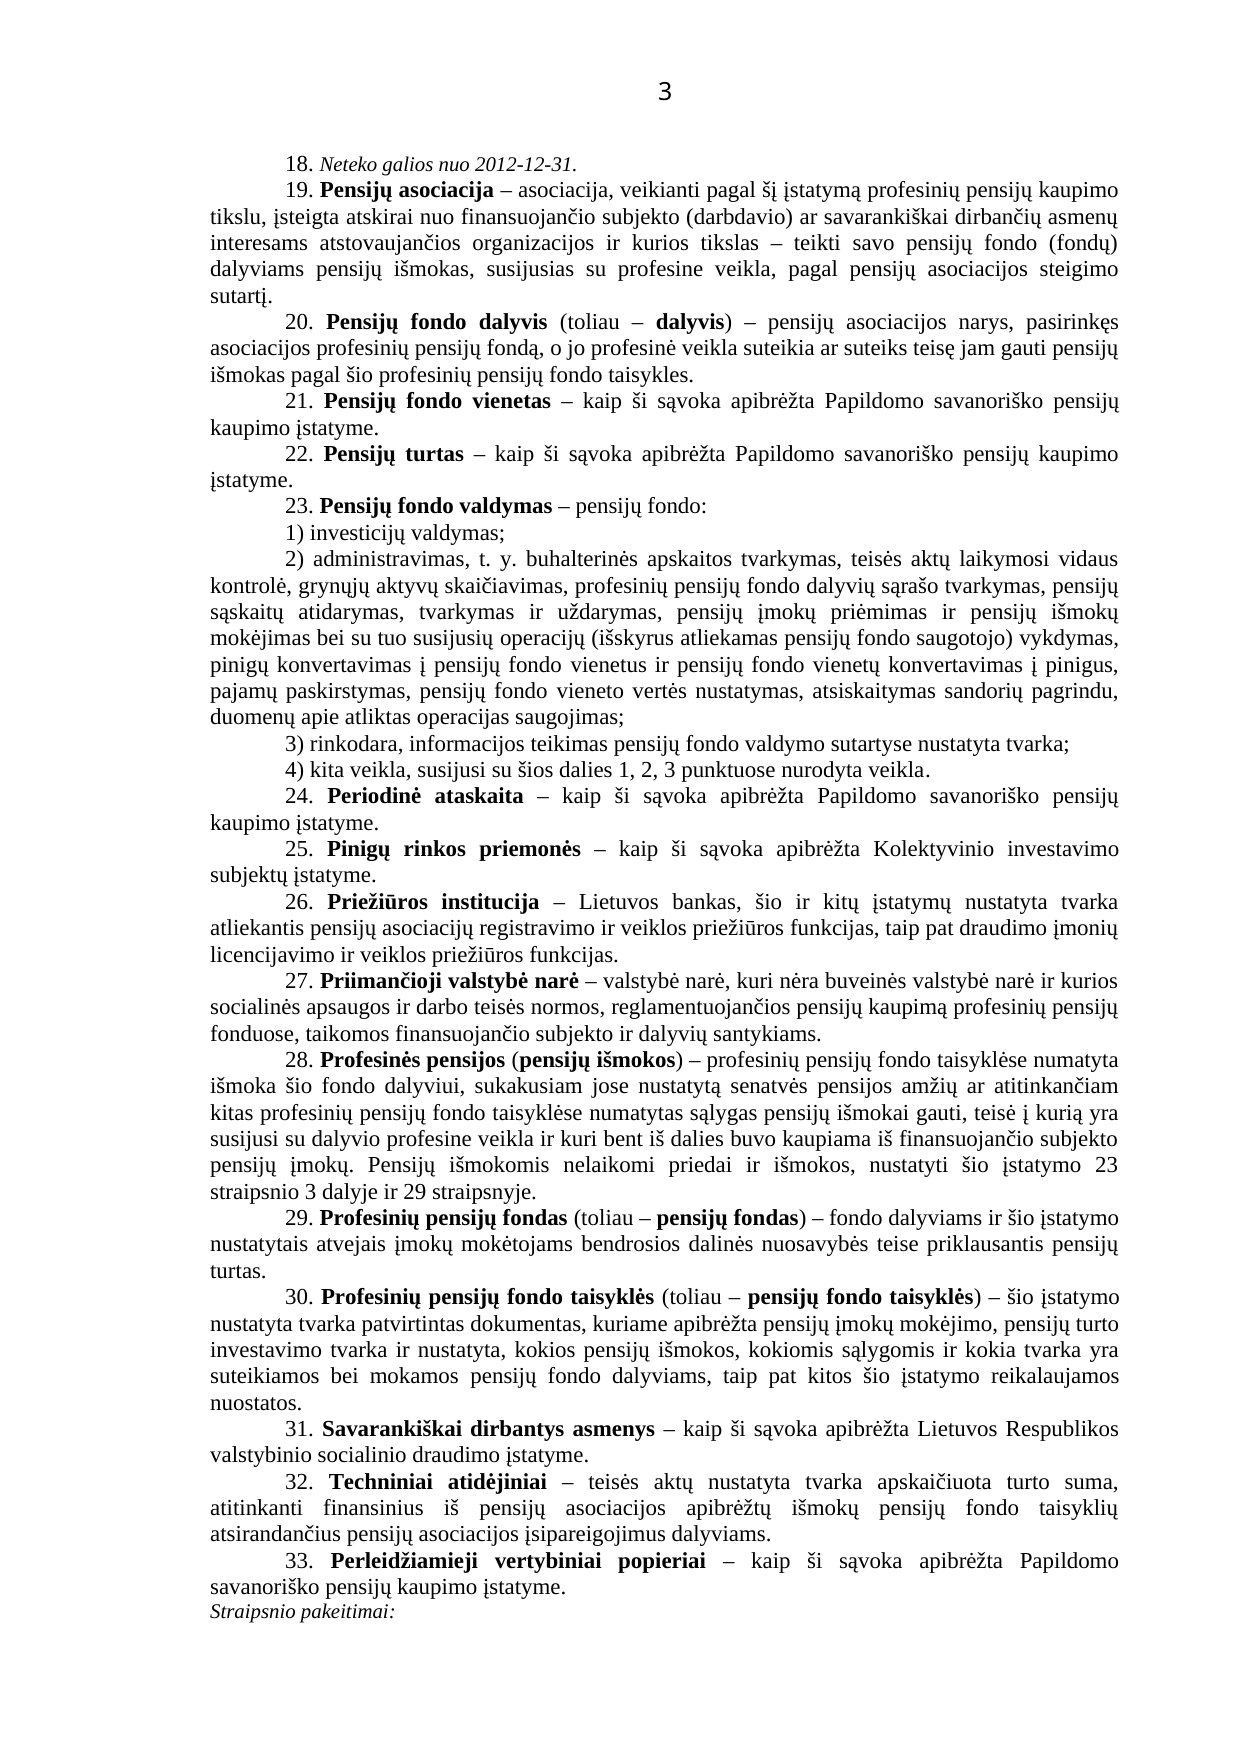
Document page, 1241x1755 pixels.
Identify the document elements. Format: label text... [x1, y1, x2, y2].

text 25. Pinigų rinkos priemonės – kaip ši sąvoka apibrėžta Kolektyvinio investavimo subjektų įstatyme. [210, 835, 1120, 888]
text 29. Profesinių pensijų fondas (toliau – pensijų fondas) – fondo dalyviams ir šio įstatymo nustatytais atvejais įmokų mokėtojams bendrosios dalinės nuosavybės teise priklausantis pensijų turtas. [210, 1204, 1120, 1283]
text 27. Priimančioji valstybė narė – valstybė narė, kuri nėra buveinės valstybė narė ir kurios socialinės apsaugos ir darbo teisės normos, reglamentuojančios pensijų kaupimą profesinių pensijų fonduose, taikomos finansuojančio subjekto ir dalyvių santykiams. [210, 967, 1120, 1046]
text 26. Priežiūros institucija – Lietuvos bankas, šio ir kitų įstatymų nustatyta tvarka atliekantis pensijų asociacijų registravimo ir veiklos priežiūros funkcijas, taip pat draudimo įmonių licencijavimo ir veiklos priežiūros funkcijas. [210, 888, 1120, 967]
text 1) investicijų valdymas; [210, 519, 1120, 545]
text 31. Savarankiškai dirbantys asmenys – kaip ši sąvoka apibrėžta Lietuvos Respublikos valstybinio socialinio draudimo įstatyme. [210, 1415, 1120, 1468]
text 19. Pensijų asociacija – asociacija, veikianti pagal šį įstatymą profesinių pensijų kaupimo tikslu, įsteigta atskirai nuo finansuojančio subjekto (darbdavio) ar savarankiškai dirbančių asmenų interesams atstovaujančios organizacijos ir kurios tikslas – teikti savo pensijų fondo (fondų) dalyviams pensijų išmokas, susijusias su profesine veikla, pagal pensijų asociacijos steigimo sutartį. [210, 176, 1120, 308]
text 4) kita veikla, susijusi su šios dalies 1, 2, 3 punktuose nurodyta veikla. [210, 756, 1120, 782]
text 30. Profesinių pensijų fondo taisyklės (toliau – pensijų fondo taisyklės) – šio įstatymo nustatyta tvarka patvirtintas dokumentas, kuriame apibrėžta pensijų įmokų mokėjimo, pensijų turto investavimo tvarka ir nustatyta, kokios pensijų išmokos, kokiomis sąlygomis ir kokia tvarka yra suteikiamos bei mokamos pensijų fondo dalyviams, taip pat kitos šio įstatymo reikalaujamos nuostatos. [210, 1283, 1120, 1415]
text 24. Periodinė ataskaita – kaip ši sąvoka apibrėžta Papildomo savanoriško pensijų kaupimo įstatyme. [210, 782, 1120, 835]
text 22. Pensijų turtas – kaip ši sąvoka apibrėžta Papildomo savanoriško pensijų kaupimo įstatyme. [210, 440, 1120, 493]
text 18. Neteko galios nuo 2012-12-31. [210, 150, 1120, 176]
text 2) administravimas, t. y. buhalterinės apskaitos tvarkymas, teisės aktų laikymosi vidaus kontrolė, grynųjų aktyvų skaičiavimas, profesinių pensijų fondo dalyvių sąrašo tvarkymas, pensijų sąskaitų atidarymas, tvarkymas ir uždarymas, pensijų įmokų priėmimas ir pensijų išmokų mokėjimas bei su tuo susijusių operacijų (išskyrus atliekamas pensijų fondo saugotojo) vykdymas, pinigų konvertavimas į pensijų fondo vienetus ir pensijų fondo vienetų konvertavimas į pinigus, pajamų paskirstymas, pensijų fondo vieneto vertės nustatymas, atsiskaitymas sandorių pagrindu, duomenų apie atliktas operacijas saugojimas; [210, 545, 1120, 730]
text 33. Perleidžiamieji vertybiniai popieriai – kaip ši sąvoka apibrėžta Papildomo savanoriško pensijų kaupimo įstatyme. [210, 1547, 1120, 1599]
text 23. Pensijų fondo valdymas – pensijų fondo: [210, 493, 1120, 519]
text 21. Pensijų fondo vienetas – kaip ši sąvoka apibrėžta Papildomo savanoriško pensijų kaupimo įstatyme. [210, 387, 1120, 440]
text 3) rinkodara, informacijos teikimas pensijų fondo valdymo sutartyse nustatyta tvarka; [210, 730, 1120, 756]
text Straipsnio pakeitimai: [210, 1599, 1120, 1623]
text 20. Pensijų fondo dalyvis (toliau – dalyvis) – pensijų asociacijos narys, pasirinkęs asociacijos profesinių pensijų fondą, o jo profesinė veikla suteikia ar suteiks teisę jam gauti pensijų išmokas pagal šio profesinių pensijų fondo taisykles. [210, 308, 1120, 387]
text 32. Techniniai atidėjiniai – teisės aktų nustatyta tvarka apskaičiuota turto suma, atitinkanti finansinius iš pensijų asociacijos apibrėžtų išmokų pensijų fondo taisyklių atsirandančius pensijų asociacijos įsipareigojimus dalyviams. [210, 1468, 1120, 1547]
text 28. Profesinės pensijos (pensijų išmokos) – profesinių pensijų fondo taisyklėse numatyta išmoka šio fondo dalyviui, sukakusiam jose nustatytą senatvės pensijos amžių ar atitinkančiam kitas profesinių pensijų fondo taisyklėse numatytas sąlygas pensijų išmokai gauti, teisė į kurią yra susijusi su dalyvio profesine veikla ir kuri bent iš dalies buvo kaupiama iš finansuojančio subjekto pensijų įmokų. Pensijų išmokomis nelaikomi priedai ir išmokos, nustatyti šio įstatymo 23 straipsnio 3 dalyje ir 29 straipsnyje. [210, 1046, 1120, 1204]
